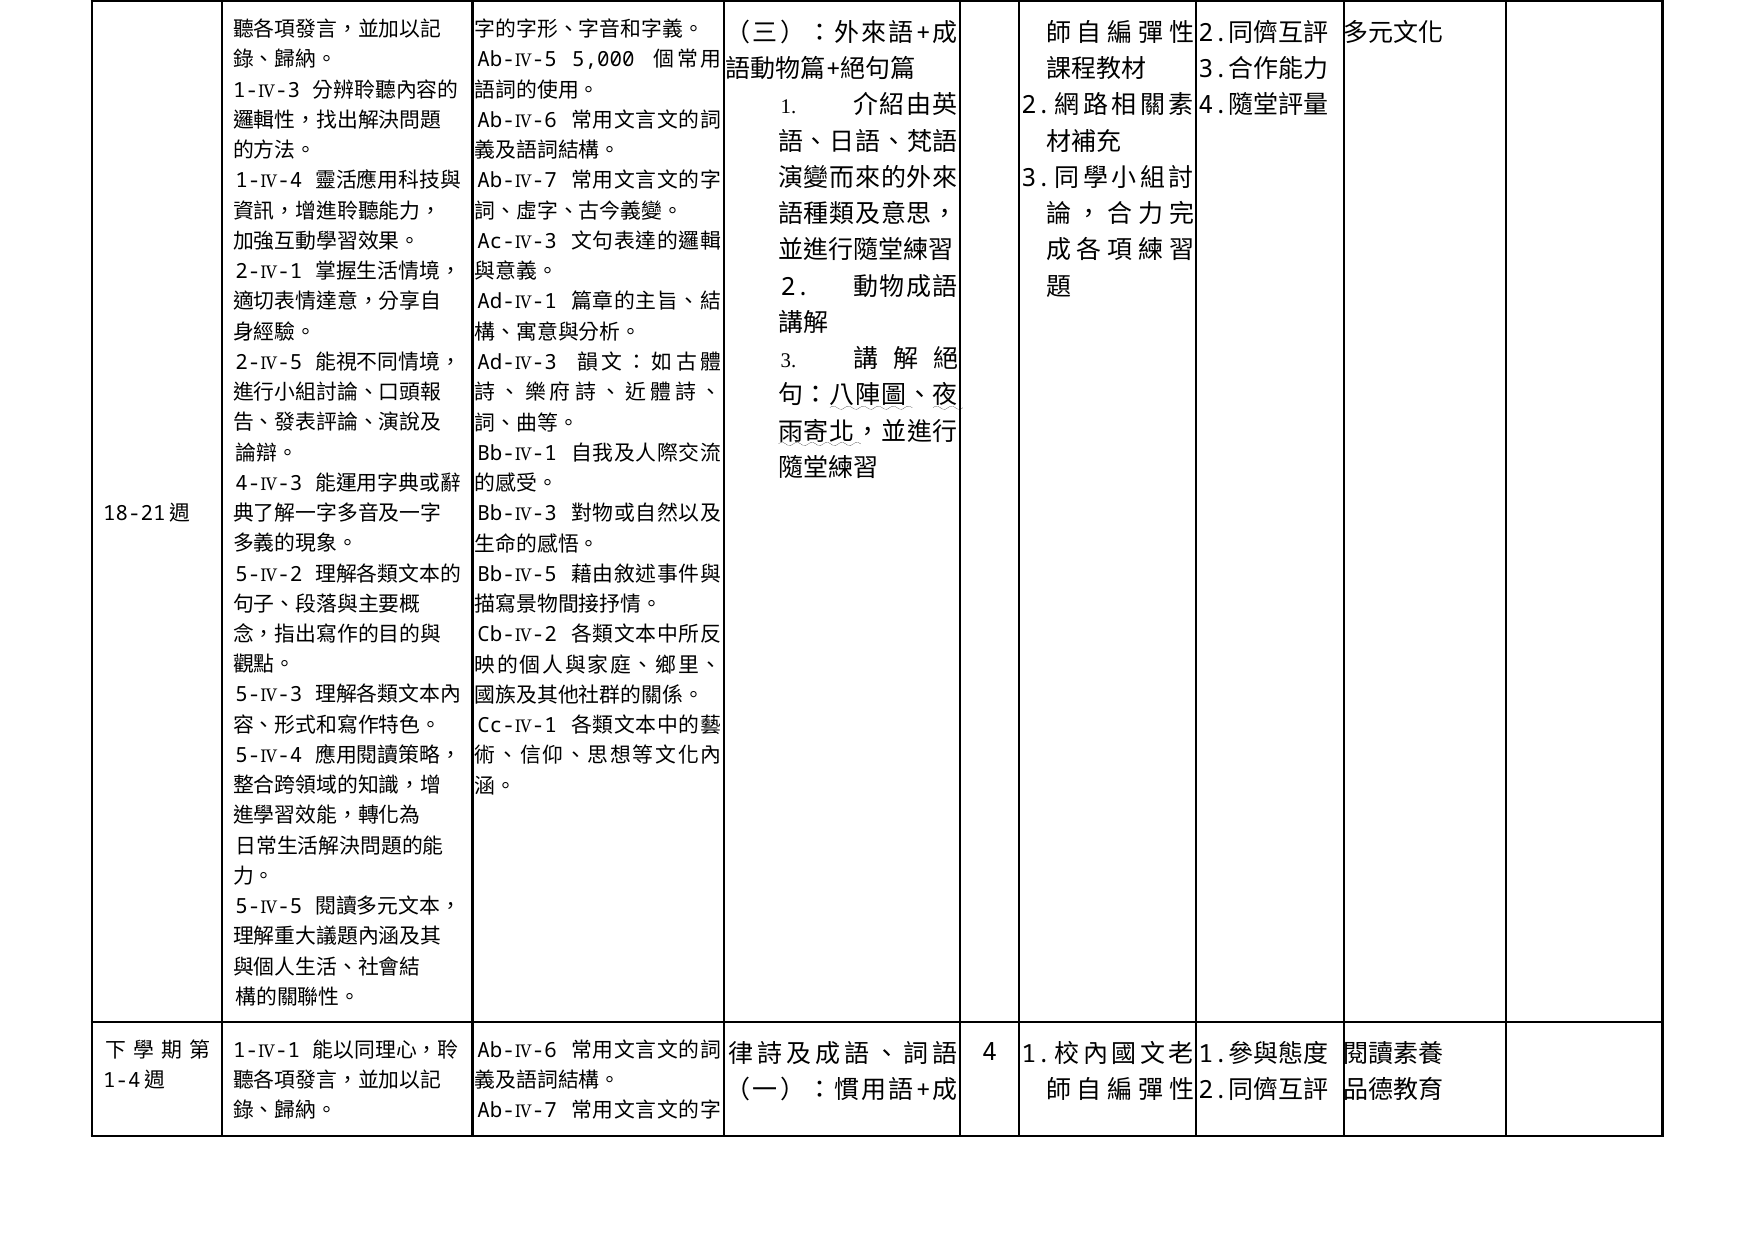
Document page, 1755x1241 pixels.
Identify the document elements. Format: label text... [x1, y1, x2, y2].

table_cell 師自編彈性課程教材 2.網路相關素材補充 3.同學小組討論，合力完成各項練習題 [1020, 2, 1195, 1021]
table_cell [1507, 2, 1661, 1021]
table_cell Ab-Ⅳ-6 常用文言文的詞義及語詞結構。 Ab-Ⅳ-7 常用文言文的字 [474, 1023, 723, 1134]
table_cell 4 [961, 1023, 1018, 1134]
table_cell 1-Ⅳ-1 能以同理心，聆聽各項發言，並加以記錄、歸納。 [223, 1023, 471, 1134]
table_cell 1.參與態度 2.同儕互評 [1197, 1023, 1343, 1134]
table_cell 聽各項發言，並加以記錄、歸納。 1-Ⅳ-3 分辨聆聽內容的邏輯性，找出解決問題的方法。 1-Ⅳ-4 靈活應用科技與資訊，增進聆聽能力，加強互動學習效果。 2-Ⅳ-1 掌握生活情境，適切表情達意，分享自身經驗。 2-Ⅳ-5 能視不同情境，進行小組討論、口頭報告、發表評論、演說及 論辯。 4-Ⅳ-3 能運用字典或辭典了解一字多音及一字多義的現象。 5-Ⅳ-2 理解各類文本的句子、段落與主要概念，指出寫作的目的與觀點。 5-Ⅳ-3 理解各類文本內容、形式和寫作特色。 5-Ⅳ-4 應用閱讀策略，整合跨領域的知識，增進學習效能，轉化為 日常生活解決問題的能力。 5-Ⅳ-5 閱讀多元文本，理解重大議題內涵及其與個人生活、社會結 構的關聯性。 [223, 2, 471, 1021]
table_cell 2.同儕互評 3.合作能力 4.隨堂評量 [1197, 2, 1343, 1021]
table_cell [961, 2, 1018, 1021]
table_cell 閱讀素養 品德教育 [1345, 1023, 1505, 1134]
table_cell （三）：外來語+成語動物篇+絕句篇 介紹由英語、日語、梵語演變而來的外來語種類及意思，並進行隨堂練習 動物成語講解 講解絕句：八陣圖、夜雨寄北，並進行隨堂練習 [725, 2, 959, 1021]
table_cell 多元文化 [1345, 2, 1505, 1021]
table_cell 字的字形、字音和字義。 Ab-Ⅳ-5 5,000 個常用語詞的使用。 Ab-Ⅳ-6 常用文言文的詞義及語詞結構。 Ab-Ⅳ-7 常用文言文的字詞、虛字、古今義變。 Ac-Ⅳ-3 文句表達的邏輯與意義。 Ad-Ⅳ-1 篇章的主旨、結構、寓意與分析。 Ad-Ⅳ-3 韻文：如古體詩、樂府詩、近體詩、詞、曲等。 Bb-Ⅳ-1 自我及人際交流的感受。 Bb-Ⅳ-3 對物或自然以及生命的感悟。 Bb-Ⅳ-5 藉由敘述事件與描寫景物間接抒情。 Cb-Ⅳ-2 各類文本中所反映的個人與家庭、鄉里、國族及其他社群的關係。 Cc-Ⅳ-1 各類文本中的藝術、信仰、思想等文化內涵。 [474, 2, 723, 1021]
table_cell 下學期第1-4週 [93, 1023, 221, 1134]
table_cell [1507, 1023, 1661, 1134]
table_cell 1.校內國文老師自編彈性 [1020, 1023, 1195, 1134]
table_cell 律詩及成語、詞語（一）：慣用語+成語地理篇+律詩篇 介紹慣用語的定義、特色，並列舉常用列表，進行隨堂練習 地理成語講解 講解律詩：終南別業、登金陵鳳凰臺，並進行隨堂練習 [725, 1023, 959, 1134]
table_cell 18-21週 [93, 2, 221, 1021]
